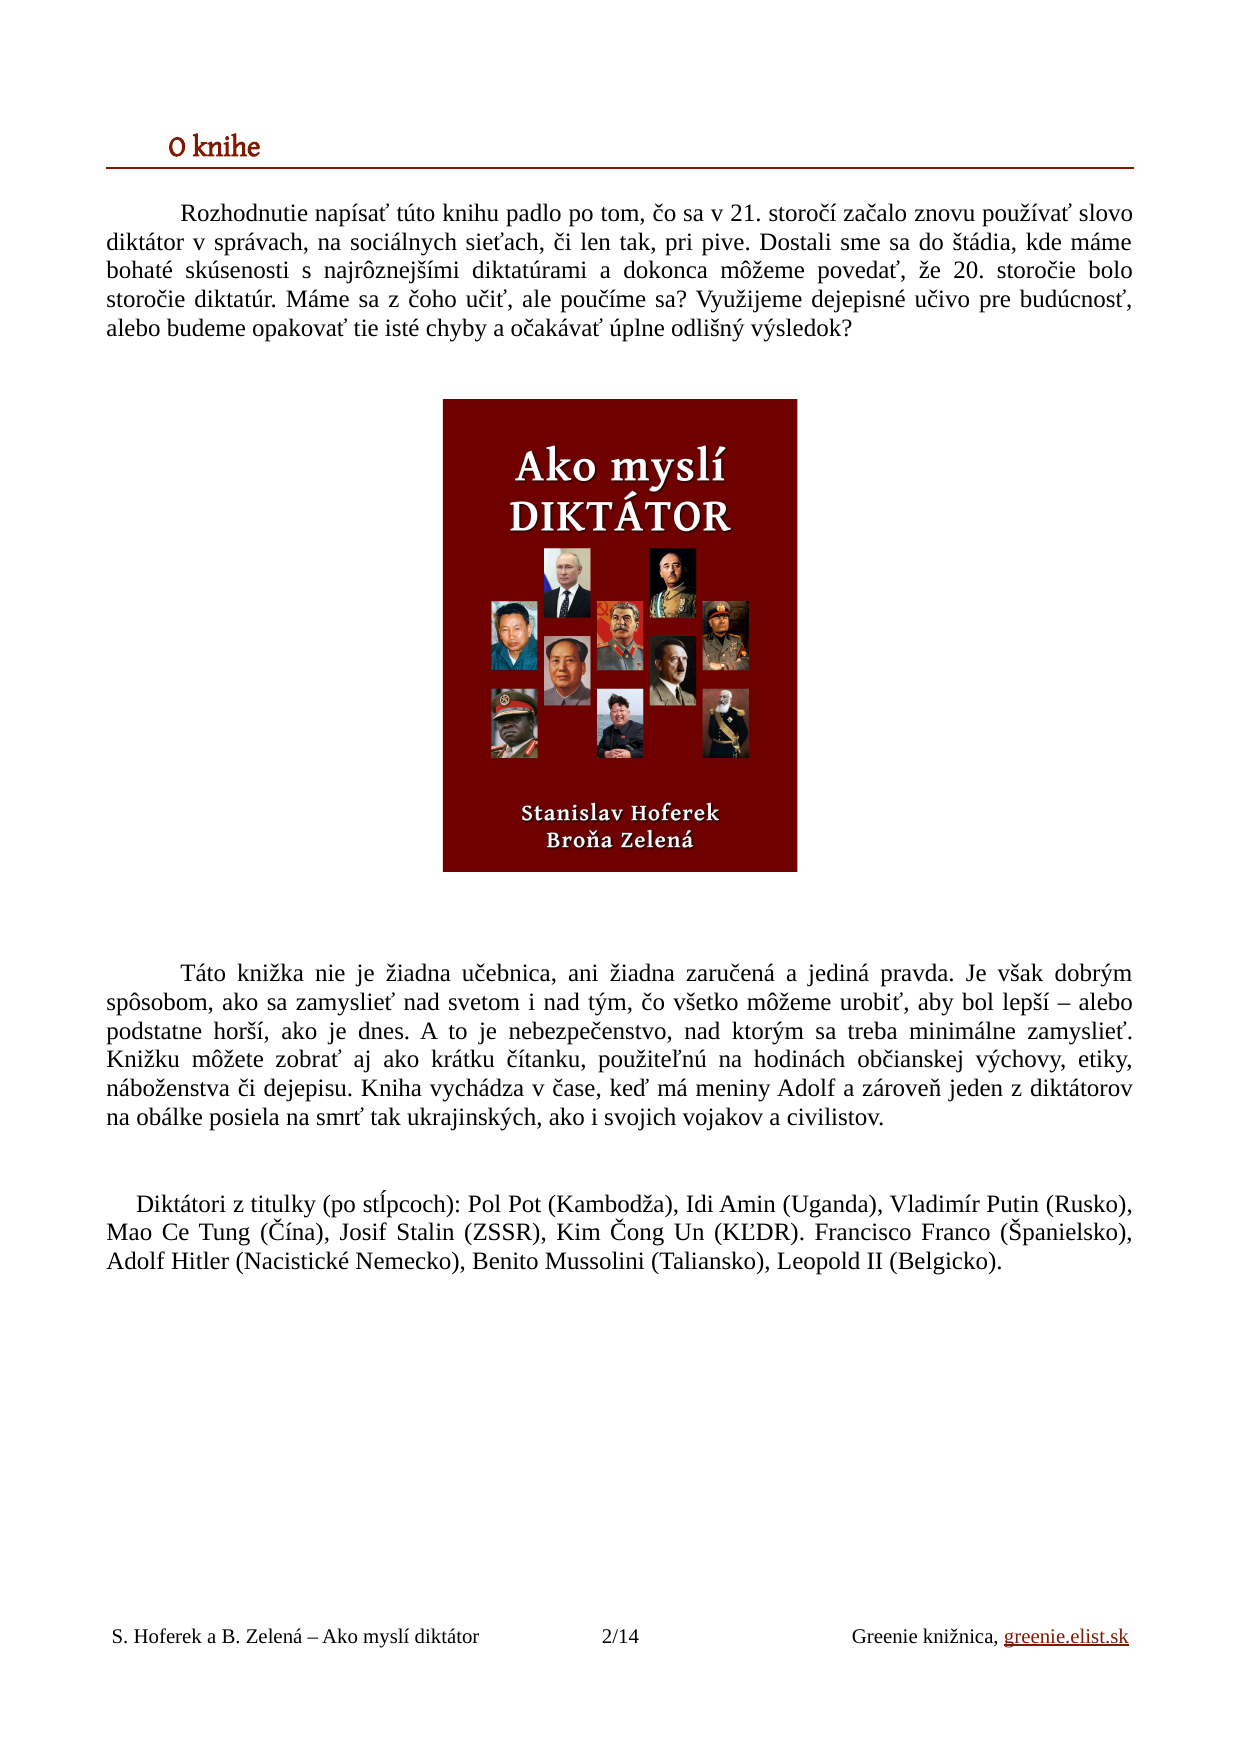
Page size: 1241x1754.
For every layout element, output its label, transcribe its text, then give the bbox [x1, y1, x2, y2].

text Diktátori z titulky (po stĺpcoch): Pol Pot (Kambodža), Idi Amin (Uganda), Vladimír Putin (Rusko), Mao Ce Tung (Čína), Josif Stalin (ZSSR), Kim Čong Un (KĽDR). Francisco Franco (Španielsko), Adolf Hitler (Nacistické Nemecko), Benito Mussolini (Taliansko), Leopold II (Belgicko). [106, 1189, 1134, 1275]
picture [442, 399, 798, 872]
text Táto knižka nie je žiadna učebnica, ani žiadna zaručená a jediná pravda. Je však dobrým spôsobom, ako sa zamyslieť nad svetom i nad tým, čo všetko môžeme urobiť, aby bol lepší – alebo podstatne horší, ako je dnes. A to je nebezpečenstvo, nad ktorým sa treba minimálne zamyslieť. Knižku môžete zobrať aj ako krátku čítanku, použiteľnú na hodinách občianskej výchovy, etiky, náboženstva či dejepisu. Kniha vychádza v čase, keď má meniny Adolf a zároveň jeden z diktátorov na obálke posiela na smrť tak ukrajinských, ako i svojich vojakov a civilistov. [106, 958, 1134, 1131]
subtitle O knihe [106, 127, 1134, 167]
text Rozhodnutie napísať túto knihu padlo po tom, čo sa v 21. storočí začalo znovu používať slovo diktátor v správach, na sociálnych sieťach, či len tak, pri pive. Dostali sme sa do štádia, kde máme bohaté skúsenosti s najrôznejšími diktatúrami a dokonca môžeme povedať, že 20. storočie bolo storočie diktatúr. Máme sa z čoho učiť, ale poučíme sa? Využijeme dejepisné učivo pre budúcnosť, alebo budeme opakovať tie isté chyby a očakávať úplne odlišný výsledok? [106, 198, 1134, 342]
